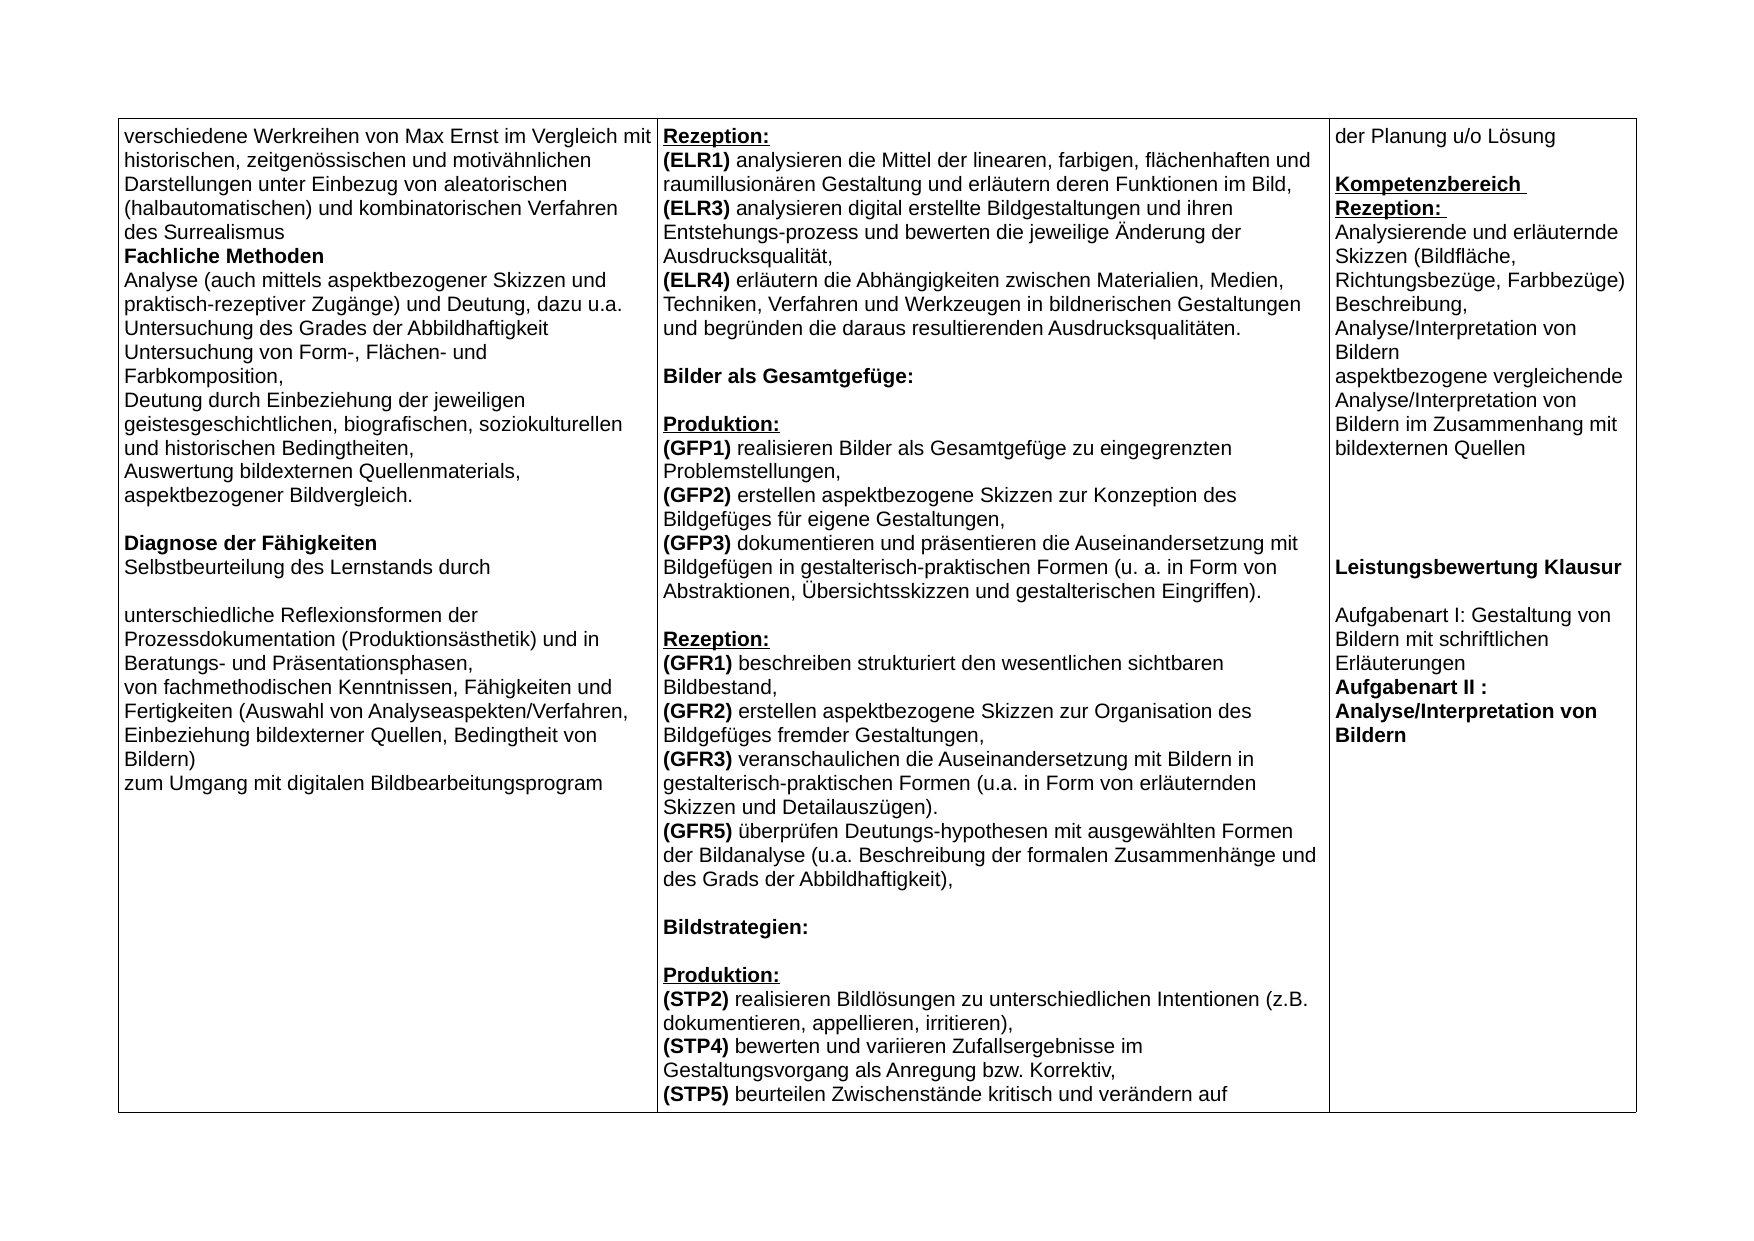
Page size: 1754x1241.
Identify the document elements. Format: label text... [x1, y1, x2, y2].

table_cell verschiedene Werkreihen von Max Ernst im Vergleich mit historischen, zeitgenössischen und motivähnlichen Darstellungen unter Einbezug von aleatorischen (halbautomatischen) und kombinatorischen Verfahren des Surrealismus Fachliche Methoden Analyse (auch mittels aspektbezogener Skizzen und praktisch-rezeptiver Zugänge) und Deutung, dazu u.a. Untersuchung des Grades der Abbildhaftigkeit Untersuchung von Form-, Flächen- und Farbkomposition, Deutung durch Einbeziehung der jeweiligen geistesgeschichtlichen, biografischen, soziokulturellen und historischen Bedingtheiten, Auswertung bildexternen Quellenmaterials, aspektbezogener Bildvergleich. Diagnose der Fähigkeiten Selbstbeurteilung des Lernstands durch unterschiedliche Reflexionsformen der Prozessdokumentation (Produktionsästhetik) und in Beratungs- und Präsentationsphasen, von fachmethodischen Kenntnissen, Fähigkeiten und Fertigkeiten (Auswahl von Analyseaspekten/Verfahren, Einbeziehung bildexterner Quellen, Bedingtheit von Bildern) zum Umgang mit digitalen Bildbearbeitungsprogram [119, 119, 657, 1112]
table_cell der Planung u/o Lösung Kompetenzbereich Rezeption: Analysierende und erläuternde Skizzen (Bildfläche, Richtungsbezüge, Farbbezüge) Beschreibung, Analyse/Interpretation von Bildern aspektbezogene vergleichende Analyse/Interpretation von Bildern im Zusammenhang mit bildexternen Quellen Leistungsbewertung Klausur Aufgabenart I: Gestaltung von Bildern mit schriftlichen Erläuterungen Aufgabenart II : Analyse/Interpretation von Bildern [1330, 119, 1636, 1112]
table_cell Rezeption: (ELR1) analysieren die Mittel der linearen, farbigen, flächenhaften und raumillusionären Gestaltung und erläutern deren Funktionen im Bild, (ELR3) analysieren digital erstellte Bildgestaltungen und ihren Entstehungs-prozess und bewerten die jeweilige Änderung der Ausdrucksqualität, (ELR4) erläutern die Abhängigkeiten zwischen Materialien, Medien, Techniken, Verfahren und Werkzeugen in bildnerischen Gestaltungen und begründen die daraus resultierenden Ausdrucksqualitäten. Bilder als Gesamtgefüge: Produktion: (GFP1) realisieren Bilder als Gesamtgefüge zu eingegrenzten Problemstellungen, (GFP2) erstellen aspektbezogene Skizzen zur Konzeption des Bildgefüges für eigene Gestaltungen, (GFP3) dokumentieren und präsentieren die Auseinandersetzung mit Bildgefügen in gestalterisch-praktischen Formen (u. a. in Form von Abstraktionen, Übersichtsskizzen und gestalterischen Eingriffen). Rezeption: (GFR1) beschreiben strukturiert den wesentlichen sichtbaren Bildbestand, (GFR2) erstellen aspektbezogene Skizzen zur Organisation des Bildgefüges fremder Gestaltungen, (GFR3) veranschaulichen die Auseinandersetzung mit Bildern in gestalterisch-praktischen Formen (u.a. in Form von erläuternden Skizzen und Detailauszügen). (GFR5) überprüfen Deutungs-hypothesen mit ausgewählten Formen der Bildanalyse (u.a. Beschreibung der formalen Zusammenhänge und des Grads der Abbildhaftigkeit), Bildstrategien: Produktion: (STP2) realisieren Bildlösungen zu unterschiedlichen Intentionen (z.B. dokumentieren, appellieren, irritieren), (STP4) bewerten und variieren Zufallsergebnisse im Gestaltungsvorgang als Anregung bzw. Korrektiv, (STP5) beurteilen Zwischenstände kritisch und verändern auf [658, 119, 1329, 1112]
